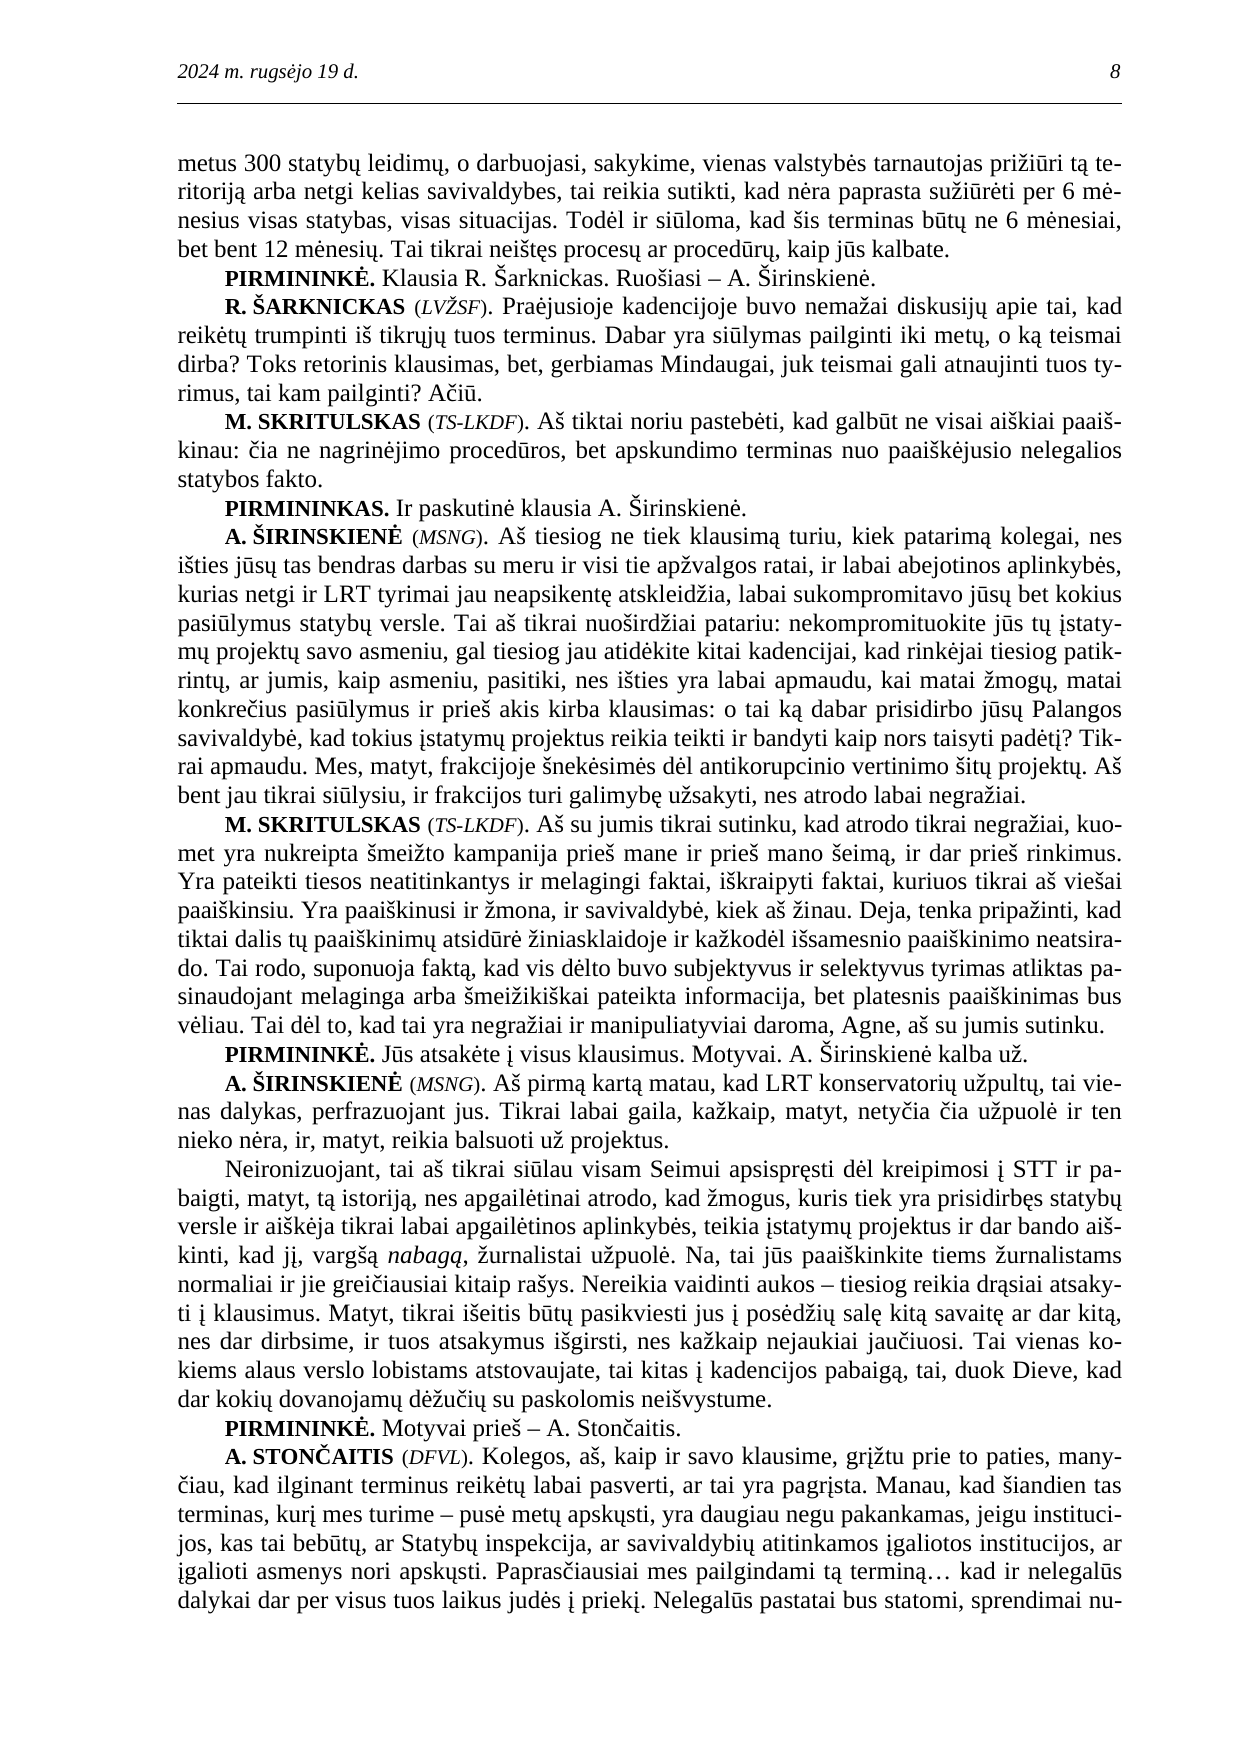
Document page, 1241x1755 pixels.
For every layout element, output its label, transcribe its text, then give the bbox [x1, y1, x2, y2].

text M. SKRITULSKAS (TS-LKDF). Aš tik­tai no­riu pa­ste­bė­ti, kad gal­būt ne vi­sai aiš­kiai pa­aiš­ki­nau: čia ne nag­ri­nė­ji­mo pro­ce­dū­ros, bet ap­skun­di­mo ter­mi­nas nuo pa­aiš­kė­ju­sio ne­le­ga­lios sta­ty­bos fak­to. [177, 406, 1122, 493]
text me­tus 300 sta­ty­bų lei­di­mų, o dar­buo­ja­si, sa­ky­ki­me, vie­nas vals­ty­bės tar­nau­to­jas pri­žiū­ri tą te­ri­to­ri­ją ar­ba net­gi ke­lias sa­vi­val­dy­bes, tai rei­kia su­tik­ti, kad nė­ra pa­pras­ta su­žiū­rė­ti per 6 mė­ne­sius vi­sas sta­ty­bas, vi­sas si­tu­a­ci­jas. To­dėl ir siū­lo­ma, kad šis ter­mi­nas bū­tų ne 6 mė­ne­siai, bet bent 12 mė­ne­sių. Tai tik­rai ne­iš­tęs pro­ce­sų ar pro­ce­dū­rų, kaip jūs kal­ba­te. [177, 148, 1122, 263]
text Ne­iro­ni­zuo­jant, tai aš tik­rai siū­lau vi­sam Sei­mui ap­si­spręs­ti dėl krei­pi­mo­si į STT ir pa­baig­ti, ma­tyt, tą is­to­ri­ją, nes ap­gai­lė­ti­nai at­ro­do, kad žmo­gus, ku­ris tiek yra pri­si­dir­bęs sta­ty­bų ver­sle ir aiš­kė­ja tik­rai la­bai ap­gai­lė­ti­nos ap­lin­ky­bės, tei­kia įsta­ty­mų pro­jek­tus ir dar ban­do aiš­kin­ti, kad jį, varg­šą na­ba­gą, žur­na­lis­tai už­puo­lė. Na, tai jūs pa­aiš­kin­ki­te tiems žur­na­lis­tams nor­ma­liai ir jie grei­čiau­siai ki­taip ra­šys. Ne­rei­kia vai­din­ti au­kos – tie­siog rei­kia drą­siai at­sa­ky­ti į klau­si­mus. Ma­tyt, tik­rai iš­ei­tis bū­tų pa­si­kvies­ti jus į po­sė­džių sa­lę ki­tą sa­vai­tę ar dar ki­tą, nes dar dirb­si­me, ir tuos at­sa­ky­mus iš­girs­ti, nes kaž­kaip ne­jau­kiai jau­čiuo­si. Tai vie­nas ko­kiems alaus ver­slo lo­bis­tams at­sto­vau­ja­te, tai ki­tas į ka­den­ci­jos pa­bai­gą, tai, duok Die­ve, kad dar ko­kių do­va­no­ja­mų dė­žu­čių su pa­sko­lo­mis ne­iš­vys­tu­me. [177, 1154, 1122, 1413]
text A. ŠIRINSKIENĖ (MSNG). Aš tie­siog ne tiek klau­si­mą tu­riu, kiek pa­ta­ri­mą ko­le­gai, nes iš­ties jū­sų tas ben­dras dar­bas su me­ru ir vi­si tie ap­žval­gos ra­tai, ir la­bai abe­jo­ti­nos ap­lin­ky­bės, ku­rias net­gi ir LRT ty­ri­mai jau ne­ap­si­ken­tę at­sklei­džia, la­bai su­kom­pro­mi­ta­vo jū­sų bet ko­kius pa­siū­ly­mus sta­ty­bų ver­sle. Tai aš tik­rai nuo­šir­džiai pa­ta­riu: ne­kom­pro­mi­tuo­ki­te jūs tų įsta­ty­mų pro­jek­tų sa­vo as­me­niu, gal tie­siog jau ati­dė­ki­te ki­tai ka­den­ci­jai, kad rin­kė­jai tie­siog pa­tik­rin­tų, ar ju­mis, kaip as­me­niu, pa­si­ti­ki, nes iš­ties yra la­bai ap­mau­du, kai ma­tai žmo­gų, ma­tai kon­kre­čius pa­siū­ly­mus ir prieš akis kir­ba klau­si­mas: o tai ką da­bar pri­si­dir­bo jū­sų Pa­lan­gos sa­vi­val­dy­bė, kad to­kius įsta­ty­mų pro­jek­tus rei­kia teik­ti ir ban­dy­ti kaip nors tai­sy­ti pa­dė­tį? Tik­rai ap­mau­du. Mes, ma­tyt, frak­ci­jo­je šne­kė­si­mės dėl an­ti­ko­rup­ci­nio ver­ti­ni­mo ši­tų pro­jek­tų. Aš bent jau tik­rai siū­ly­siu, ir frak­ci­jos tu­ri ga­li­my­bę už­sa­ky­ti, nes at­ro­do la­bai ne­gra­žiai. [177, 521, 1122, 809]
text R. ŠARKNICKAS (LVŽSF). Pra­ėju­sio­je ka­den­ci­jo­je bu­vo ne­ma­žai dis­ku­si­jų apie tai, kad rei­kė­tų trum­pin­ti iš tik­rų­jų tuos ter­mi­nus. Da­bar yra siū­ly­mas pail­gin­ti iki me­tų, o ką teis­mai dir­ba? Toks re­to­ri­nis klau­si­mas, bet, ger­bia­mas Min­dau­gai, juk teis­mai ga­li at­nau­jin­ti tuos ty­ri­mus, tai kam pail­gin­ti? Ačiū. [177, 291, 1122, 406]
text PIRMININKĖ. Mo­ty­vai prieš – A. Ston­čai­tis. [177, 1413, 1122, 1441]
text M. SKRITULSKAS (TS-LKDF). Aš su ju­mis tik­rai su­tin­ku, kad at­ro­do tik­rai ne­gra­žiai, kuo­met yra nu­kreip­ta šmeiž­to kam­pa­ni­ja prieš ma­ne ir prieš ma­no šei­mą, ir dar prieš rin­ki­mus. Yra pa­teik­ti tie­sos ne­ati­tin­kan­tys ir me­la­gin­gi fak­tai, iš­krai­py­ti fak­tai, ku­riuos tik­rai aš vie­šai pa­aiš­kin­siu. Yra pa­aiš­ki­nu­si ir žmo­na, ir sa­vi­val­dy­bė, kiek aš ži­nau. De­ja, ten­ka pri­pa­žin­ti, kad tik­tai da­lis tų pa­aiš­ki­ni­mų at­si­dū­rė ži­niask­lai­do­je ir kaž­ko­dėl iš­sa­mes­nio pa­aiš­ki­ni­mo ne­at­si­ra­do. Tai ro­do, su­po­nuo­ja fak­tą, kad vis dėl­to bu­vo sub­jek­ty­vus ir se­lek­ty­vus ty­ri­mas at­lik­tas pa­si­nau­do­jant me­la­gin­ga ar­ba šmei­ži­kiš­kai pa­teik­ta in­for­ma­ci­ja, bet pla­tes­nis pa­aiš­ki­ni­mas bus vė­liau. Tai dėl to, kad tai yra ne­gra­žiai ir ma­ni­pu­lia­ty­viai da­ro­ma, Ag­ne, aš su ju­mis su­tin­ku. [177, 809, 1122, 1039]
text PIRMININKĖ. Jūs at­sa­kė­te į vi­sus klau­si­mus. Mo­ty­vai. A. Ši­rins­kie­nė kal­ba už. [177, 1039, 1122, 1068]
text PIRMININKĖ. Klau­sia R. Šar­knic­kas. Ruo­šia­si – A. Ši­rins­kie­nė. [177, 263, 1122, 291]
text PIRMININKAS. Ir pas­ku­ti­nė klau­sia A. Ši­rins­kie­nė. [177, 493, 1122, 521]
text A. STONČAITIS (DFVL). Ko­le­gos, aš, kaip ir sa­vo klau­si­me, grįž­tu prie to pa­ties, ma­ny­čiau, kad il­gi­nant ter­mi­nus rei­kė­tų la­bai pa­sver­ti, ar tai yra pa­grįs­ta. Ma­nau, kad šian­dien tas ter­mi­nas, ku­rį mes tu­ri­me – pu­sė me­tų ap­skųs­ti, yra dau­giau ne­gu pa­kan­ka­mas, jei­gu ins­ti­tu­ci­jos, kas tai be­bū­tų, ar Sta­ty­bų ins­pek­ci­ja, ar sa­vi­val­dy­bių ati­tin­ka­mos įga­lio­tos ins­ti­tu­ci­jos, ar įga­lio­ti as­me­nys no­ri ap­skųs­ti. Pa­pras­čiau­siai mes pail­gin­da­mi tą ter­mi­ną… kad ir ne­le­ga­lūs da­ly­kai dar per vi­sus tuos lai­kus ju­dės į prie­kį. Ne­le­ga­lūs pa­sta­tai bus sta­to­mi, spren­di­mai nu­ [177, 1441, 1122, 1614]
text A. ŠIRINSKIENĖ (MSNG). Aš pir­mą kar­tą ma­tau, kad LRT kon­ser­va­to­rių už­pul­tų, tai vie­nas da­ly­kas, per­fra­zuo­jant jus. Tik­rai la­bai gai­la, kaž­kaip, ma­tyt, ne­ty­čia čia už­puo­lė ir ten nie­ko nė­ra, ir, ma­tyt, rei­kia bal­suo­ti už pro­jek­tus. [177, 1068, 1122, 1154]
